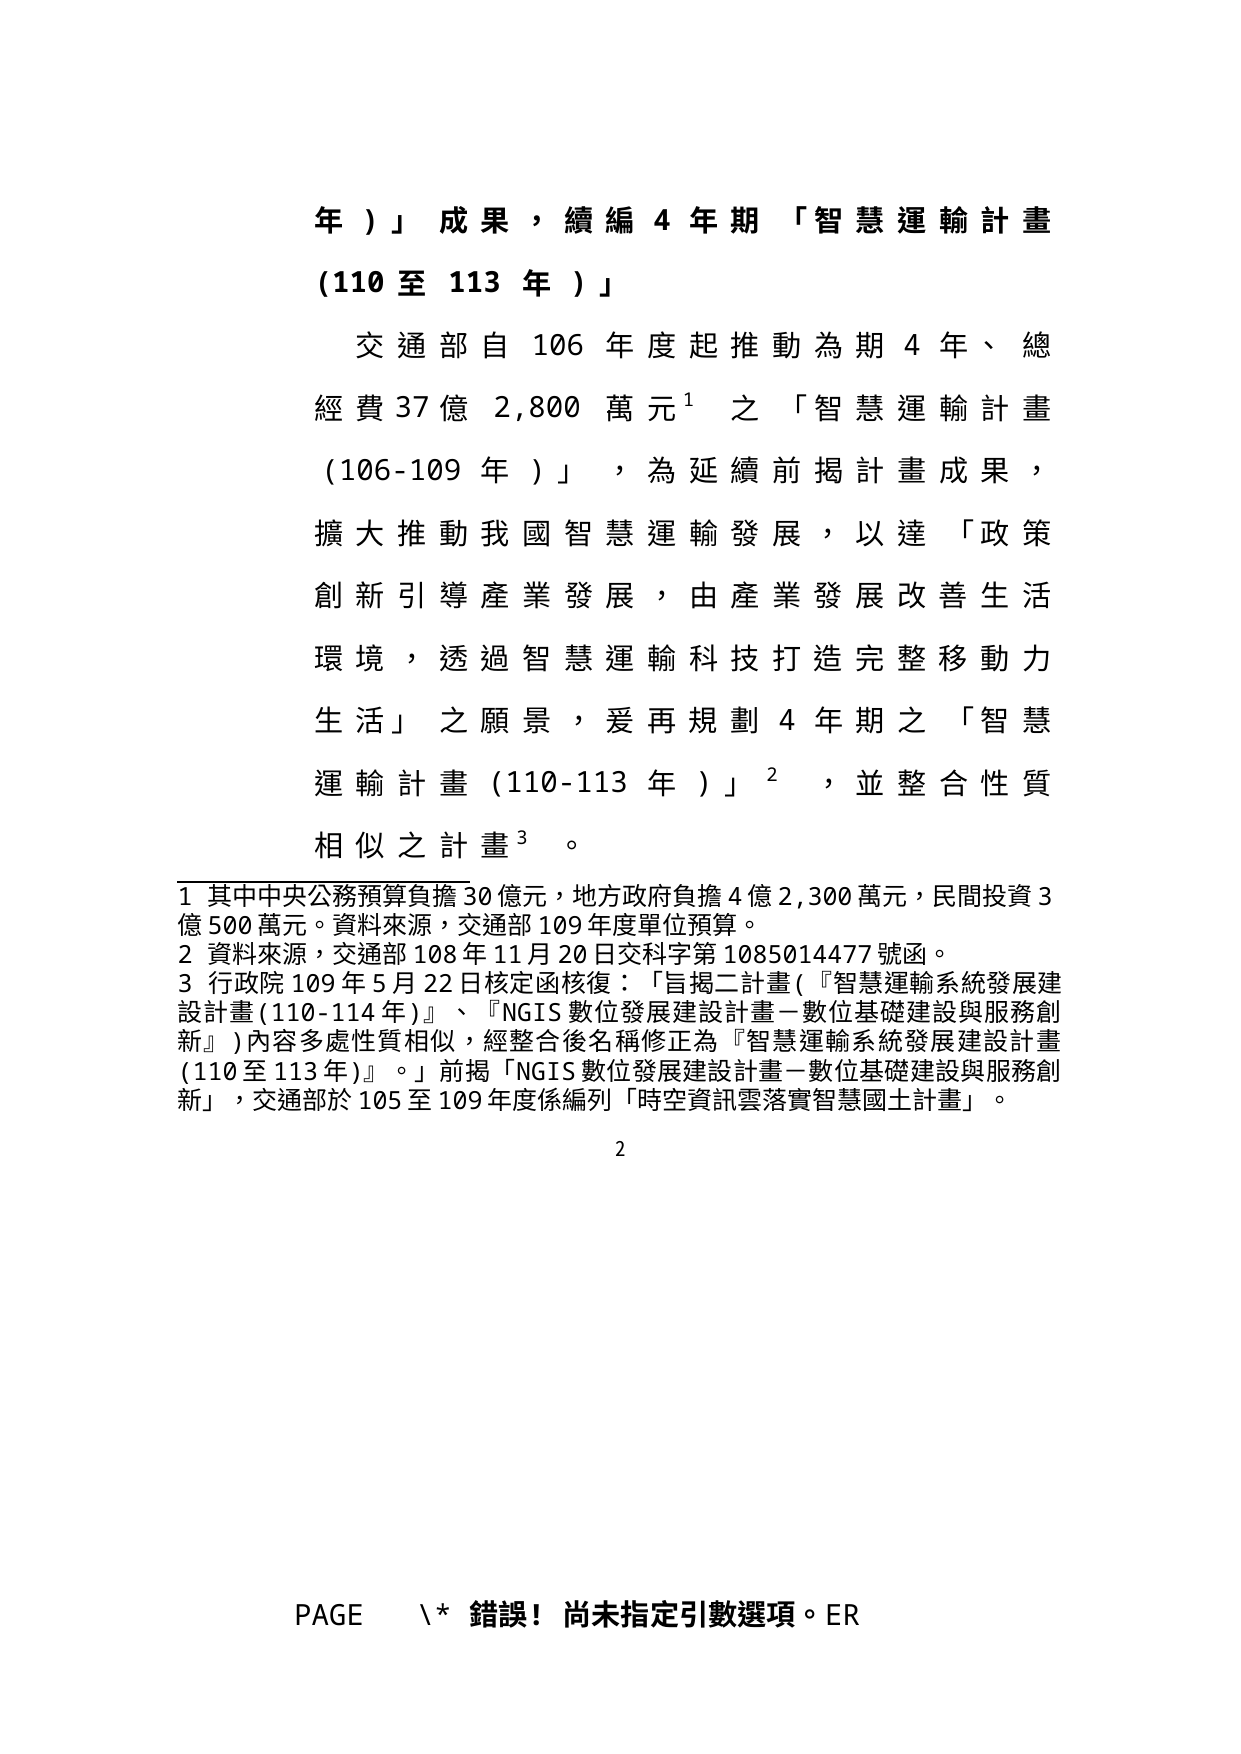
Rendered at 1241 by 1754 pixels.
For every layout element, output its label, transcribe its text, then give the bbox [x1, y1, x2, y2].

text 交通部自106年度起推動為期4年、總經費37億2,800萬元之「智慧運輸計畫(106-109年)」，為延續前揭計畫成果，擴大推動我國智慧運輸發展，以達「政策創新引導產業發展，由產業發展改善生活環境，透過智慧運輸科技打造完整移動力生活」之願景，爰再規劃4年期之「智慧運輸計畫(110-113年)」，並整合性質相似之計畫。 [271, 302, 1058, 865]
text 年)」成果，續編4年期「智慧運輸計畫(110至113年)」 [242, 177, 1058, 302]
text 行政院109年5月22日核定函核復：「旨揭二計畫(『智慧運輸系統發展建設計畫(110-114年)』、『NGIS數位發展建設計畫－數位基礎建設與服務創新』)內容多處性質相似，經整合後名稱修正為『智慧運輸系統發展建設計畫(110至113年)』。」前揭「NGIS數位發展建設計畫－數位基礎建設與服務創新」，交通部於105至109年度係編列「時空資訊雲落實智慧國土計畫」。 [177, 969, 1063, 1115]
text 其中中央公務預算負擔30億元，地方政府負擔4億2,300萬元，民間投資3億500萬元。資料來源，交通部109年度單位預算。 [177, 882, 1063, 940]
text 資料來源，交通部108年11月20日交科字第1085014477號函。 [177, 940, 1063, 969]
